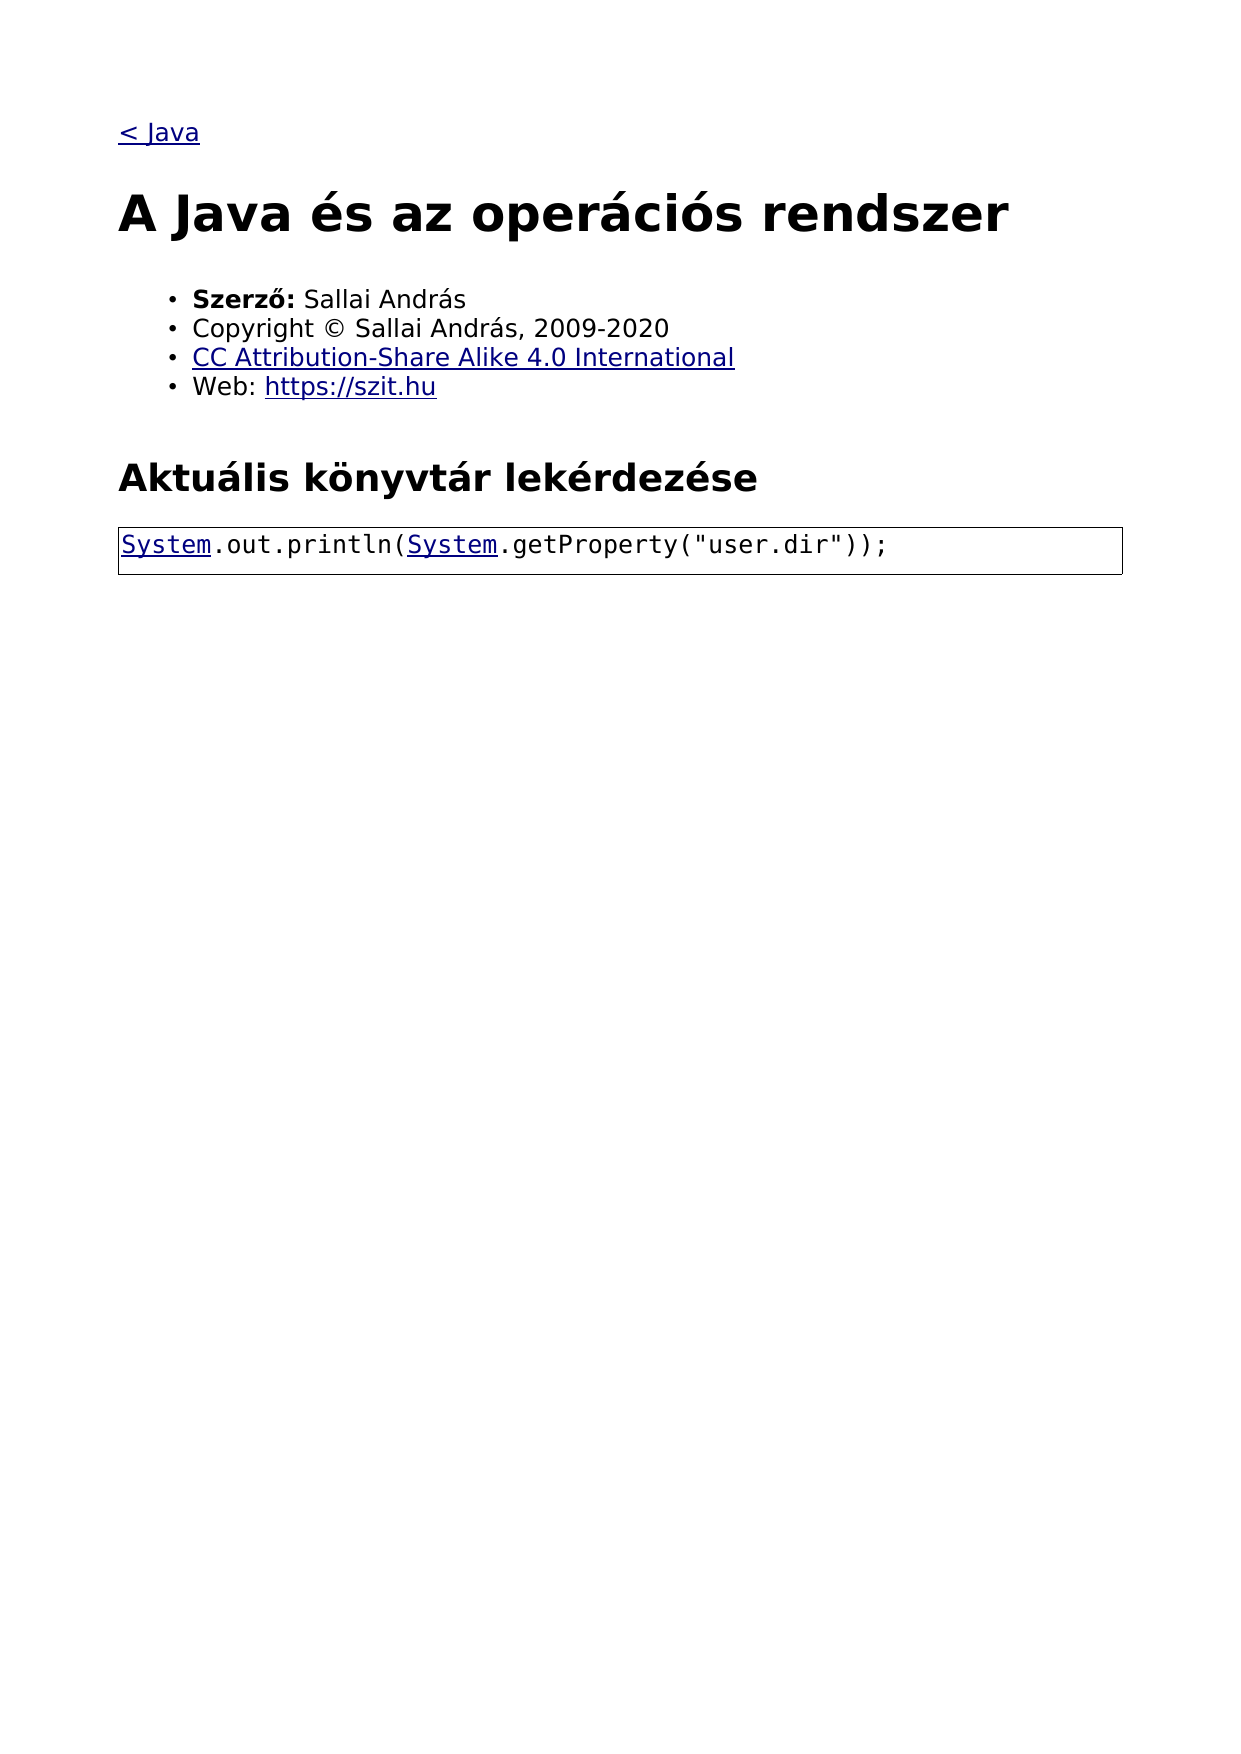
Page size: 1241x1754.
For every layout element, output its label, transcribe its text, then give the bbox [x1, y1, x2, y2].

subtitle Aktuális könyvtár lekérdezése [118, 456, 1122, 500]
list Szerző: Sallai András [177, 285, 1122, 314]
table_header System.out.println(System.getProperty("user.dir")); [119, 528, 1122, 574]
list Copyright © Sallai András, 2009-2020 [177, 314, 1122, 343]
list Web: https://szit.hu [177, 372, 1122, 402]
list CC Attribution-Share Alike 4.0 International [177, 343, 1122, 372]
text < Java [118, 118, 1122, 147]
subtitle A Java és az operációs rendszer [118, 185, 1122, 243]
